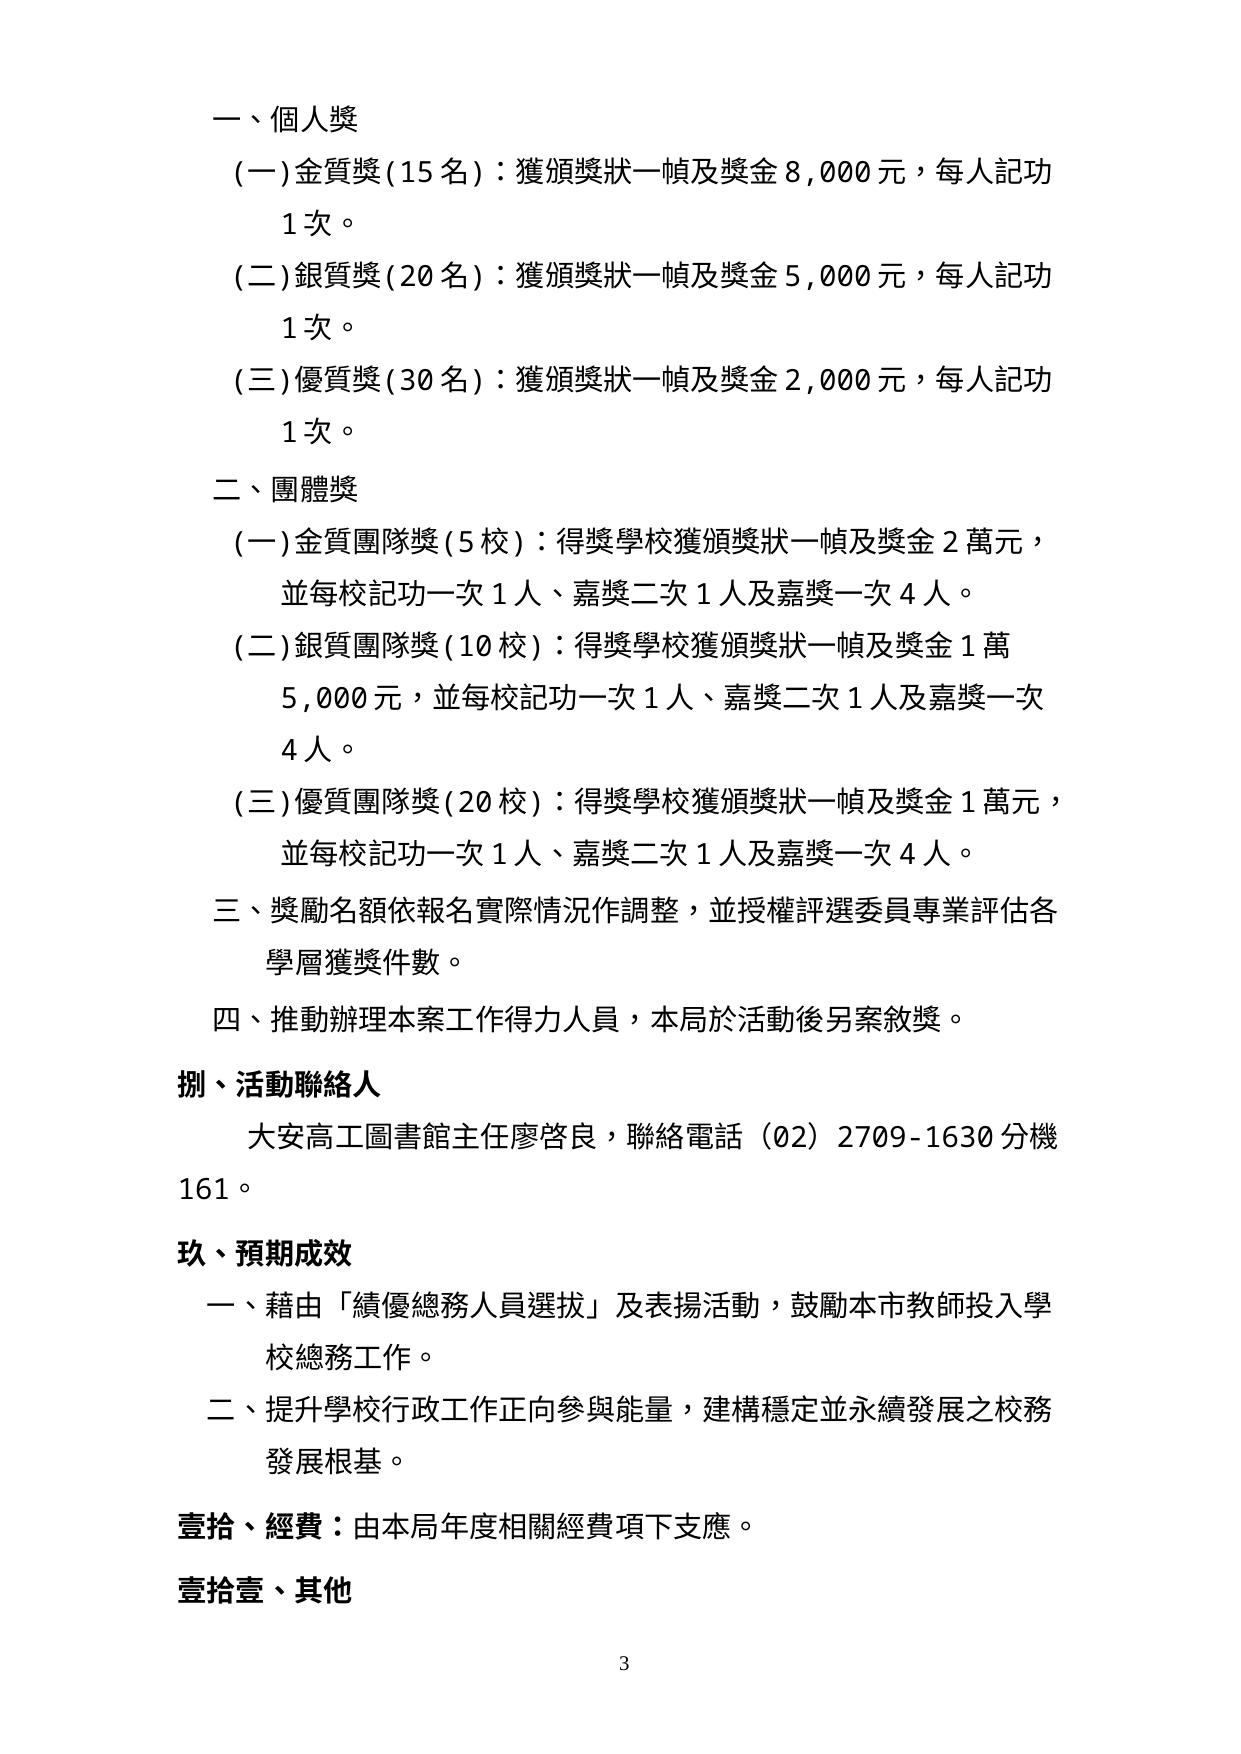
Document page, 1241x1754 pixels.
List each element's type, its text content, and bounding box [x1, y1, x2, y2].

text 四、推動辦理本案工作得力人員，本局於活動後另案敘獎。 [177, 989, 1063, 1041]
text (三)優質獎(30名)：獲頒獎狀一幀及獎金2,000元，每人記功1次。 [177, 349, 1063, 453]
text (二)銀質團隊獎(10校)：得獎學校獲頒獎狀一幀及獎金1萬5,000元，並每校記功一次1人、嘉獎二次1人及嘉獎一次4人。 [177, 614, 1063, 771]
text 玖、預期成效 [177, 1222, 1063, 1274]
text 二、提升學校行政工作正向參與能量，建構穩定並永續發展之校務發展根基。 [207, 1379, 1063, 1483]
text (一)金質團隊獎(5校)：得獎學校獲頒獎狀一幀及獎金2萬元，並每校記功一次1人、嘉獎二次1人及嘉獎一次4人。 [177, 510, 1063, 614]
text 捌、活動聯絡人 [177, 1054, 1063, 1106]
text 一、個人獎 [177, 89, 1063, 141]
text (二)銀質獎(20名)：獲頒獎狀一幀及獎金5,000元，每人記功1次。 [177, 245, 1063, 349]
text (三)優質團隊獎(20校)：得獎學校獲頒獎狀一幀及獎金1萬元，並每校記功一次1人、嘉獎二次1人及嘉獎一次4人。 [177, 771, 1063, 875]
text 壹拾壹、其他 [177, 1560, 1063, 1612]
text (一)金質獎(15名)：獲頒獎狀一幀及獎金8,000元，每人記功1次。 [177, 141, 1063, 245]
text 二、團體獎 [177, 458, 1063, 510]
text 大安高工圖書館主任廖啓良，聯絡電話（02）2709-1630分機161。 [177, 1106, 1063, 1210]
text 一、藉由「績優總務人員選拔」及表揚活動，鼓勵本市教師投入學校總務工作。 [207, 1274, 1063, 1379]
text 壹拾、經費：由本局年度相關經費項下支應。 [177, 1495, 1063, 1547]
text 三、獎勵名額依報名實際情況作調整，並授權評選委員專業評估各學層獲獎件數。 [177, 880, 1063, 984]
